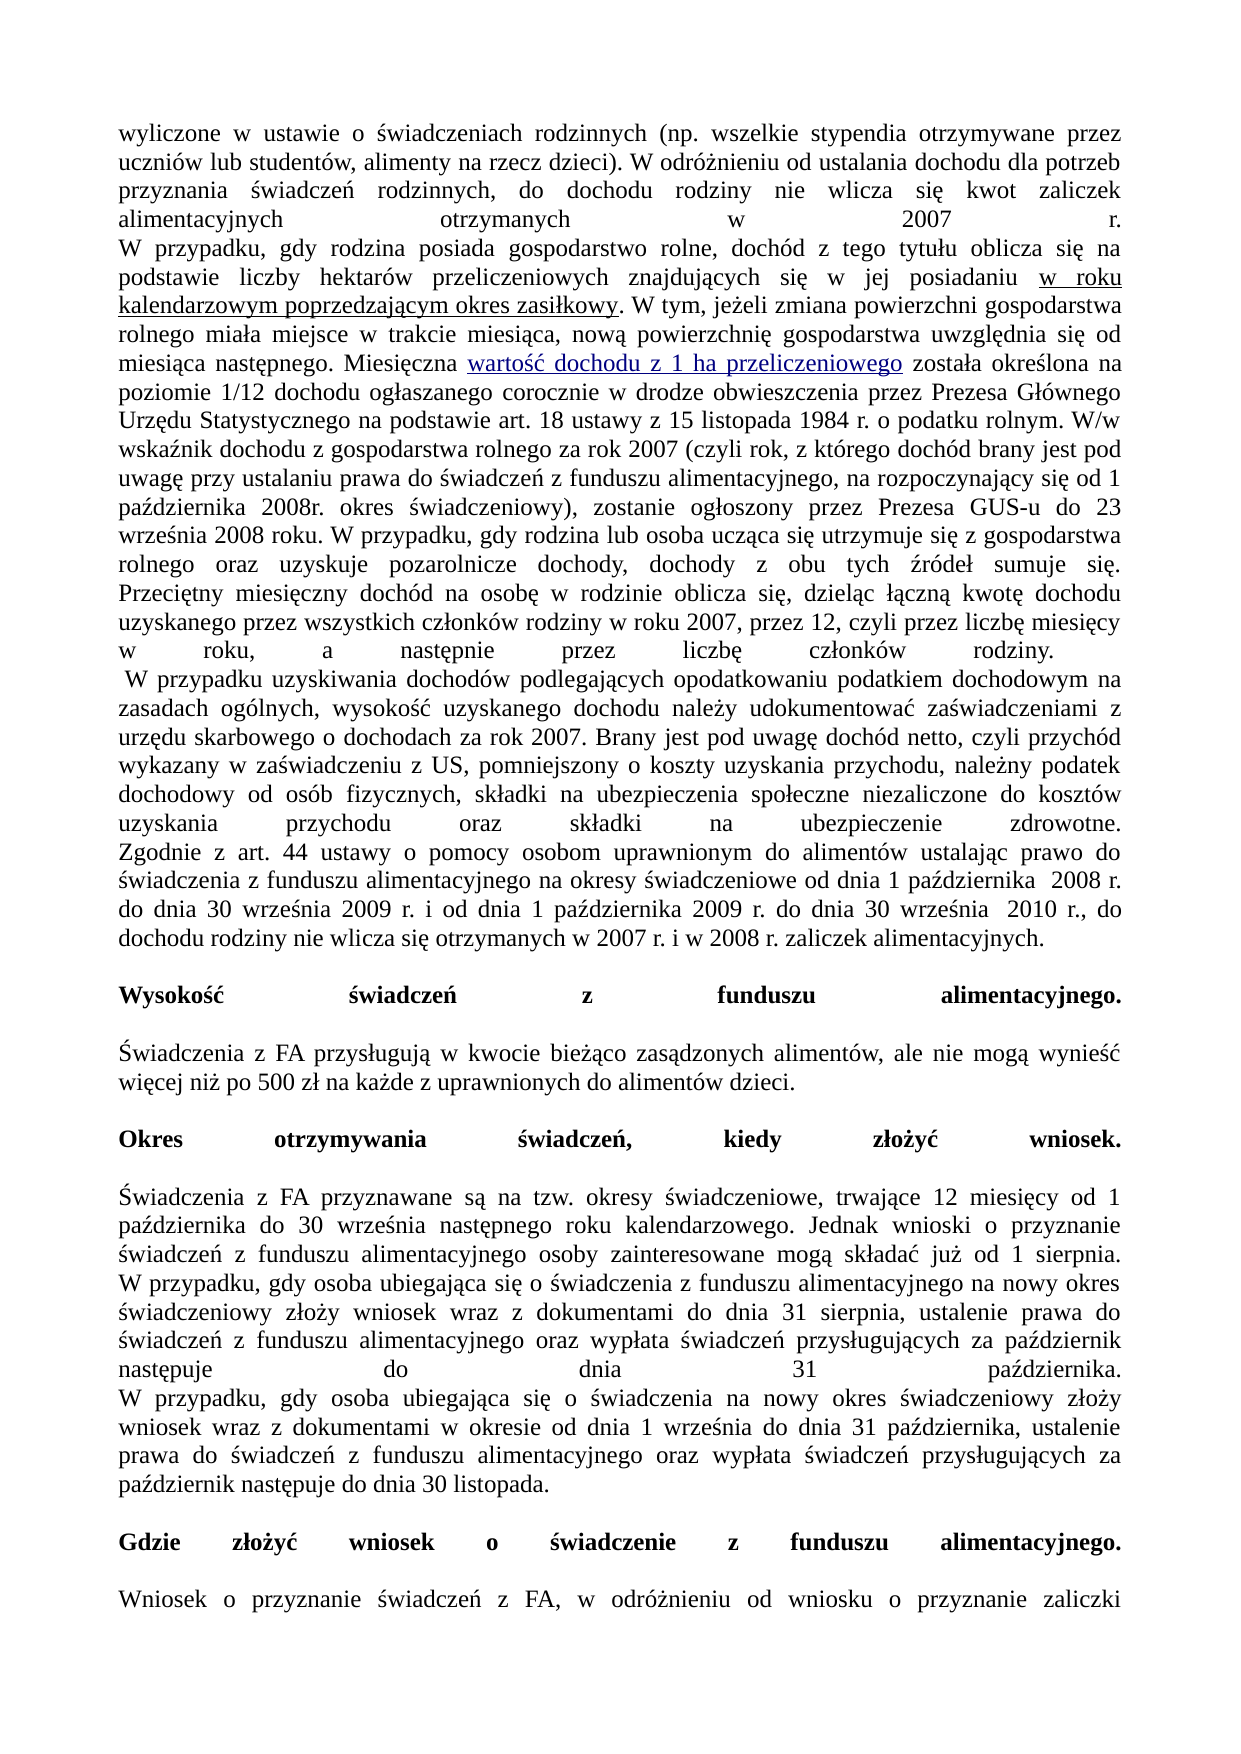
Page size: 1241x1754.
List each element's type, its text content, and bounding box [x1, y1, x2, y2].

text Gdzie złożyć wniosek o świadczenie z funduszu alimentacyjnego. Wniosek o przyznanie świadczeń z FA, w odróżnieniu od wniosku o przyznanie zaliczki [118, 1498, 1122, 1613]
text wyliczone w ustawie o świadczeniach rodzinnych (np. wszelkie stypendia otrzymywane przez uczniów lub studentów, alimenty na rzecz dzieci). W odróżnieniu od ustalania dochodu dla potrzeb przyznania świadczeń rodzinnych, do dochodu rodziny nie wlicza się kwot zaliczek alimentacyjnych otrzymanych w 2007 r. W przypadku, gdy rodzina posiada gospodarstwo rolne, dochód z tego tytułu oblicza się na podstawie liczby hektarów przeliczeniowych znajdujących się w jej posiadaniu w roku kalendarzowym poprzedzającym okres zasiłkowy. W tym, jeżeli zmiana powierzchni gospodarstwa rolnego miała miejsce w trakcie miesiąca, nową powierzchnię gospodarstwa uwzględnia się od miesiąca następnego. Miesięczna wartość dochodu z 1 ha przeliczeniowego została określona na poziomie 1/12 dochodu ogłaszanego corocznie w drodze obwieszczenia przez Prezesa Głównego Urzędu Statystycznego na podstawie art. 18 ustawy z 15 listopada 1984 r. o podatku rolnym. W/w wskaźnik dochodu z gospodarstwa rolnego za rok 2007 (czyli rok, z którego dochód brany jest pod uwagę przy ustalaniu prawa do świadczeń z funduszu alimentacyjnego, na rozpoczynający się od 1 października 2008r. okres świadczeniowy), zostanie ogłoszony przez Prezesa GUS-u do 23 września 2008 roku. W przypadku, gdy rodzina lub osoba ucząca się utrzymuje się z gospodarstwa rolnego oraz uzyskuje pozarolnicze dochody, dochody z obu tych źródeł sumuje się. Przeciętny miesięczny dochód na osobę w rodzinie oblicza się, dzieląc łączną kwotę dochodu uzyskanego przez wszystkich członków rodziny w roku 2007, przez 12, czyli przez liczbę miesięcy w roku, a następnie przez liczbę członków rodziny. W przypadku uzyskiwania dochodów podlegających opodatkowaniu podatkiem dochodowym na zasadach ogólnych, wysokość uzyskanego dochodu należy udokumentować zaświadczeniami z urzędu skarbowego o dochodach za rok 2007. Brany jest pod uwagę dochód netto, czyli przychód wykazany w zaświadczeniu z US, pomniejszony o koszty uzyskania przychodu, należny podatek dochodowy od osób fizycznych, składki na ubezpieczenia społeczne niezaliczone do kosztów uzyskania przychodu oraz składki na ubezpieczenie zdrowotne. Zgodnie z art. 44 ustawy o pomocy osobom uprawnionym do alimentów ustalając prawo do świadczenia z funduszu alimentacyjnego na okresy świadczeniowe od dnia 1 października 2008 r. do dnia 30 września 2009 r. i od dnia 1 października 2009 r. do dnia 30 września 2010 r., do dochodu rodziny nie wlicza się otrzymanych w 2007 r. i w 2008 r. zaliczek alimentacyjnych. [118, 118, 1122, 952]
text Wysokość świadczeń z funduszu alimentacyjnego. Świadczenia z FA przysługują w kwocie bieżąco zasądzonych alimentów, ale nie mogą wynieść więcej niż po 500 zł na każde z uprawnionych do alimentów dzieci. [118, 952, 1122, 1096]
text Okres otrzymywania świadczeń, kiedy złożyć wniosek. Świadczenia z FA przyznawane są na tzw. okresy świadczeniowe, trwające 12 miesięcy od 1 października do 30 września następnego roku kalendarzowego. Jednak wnioski o przyznanie świadczeń z funduszu alimentacyjnego osoby zainteresowane mogą składać już od 1 sierpnia. W przypadku, gdy osoba ubiegająca się o świadczenia z funduszu alimentacyjnego na nowy okres świadczeniowy złoży wniosek wraz z dokumentami do dnia 31 sierpnia, ustalenie prawa do świadczeń z funduszu alimentacyjnego oraz wypłata świadczeń przysługujących za październik następuje do dnia 31 października. W przypadku, gdy osoba ubiegająca się o świadczenia na nowy okres świadczeniowy złoży wniosek wraz z dokumentami w okresie od dnia 1 września do dnia 31 października, ustalenie prawa do świadczeń z funduszu alimentacyjnego oraz wypłata świadczeń przysługujących za październik następuje do dnia 30 listopada. [118, 1096, 1122, 1498]
